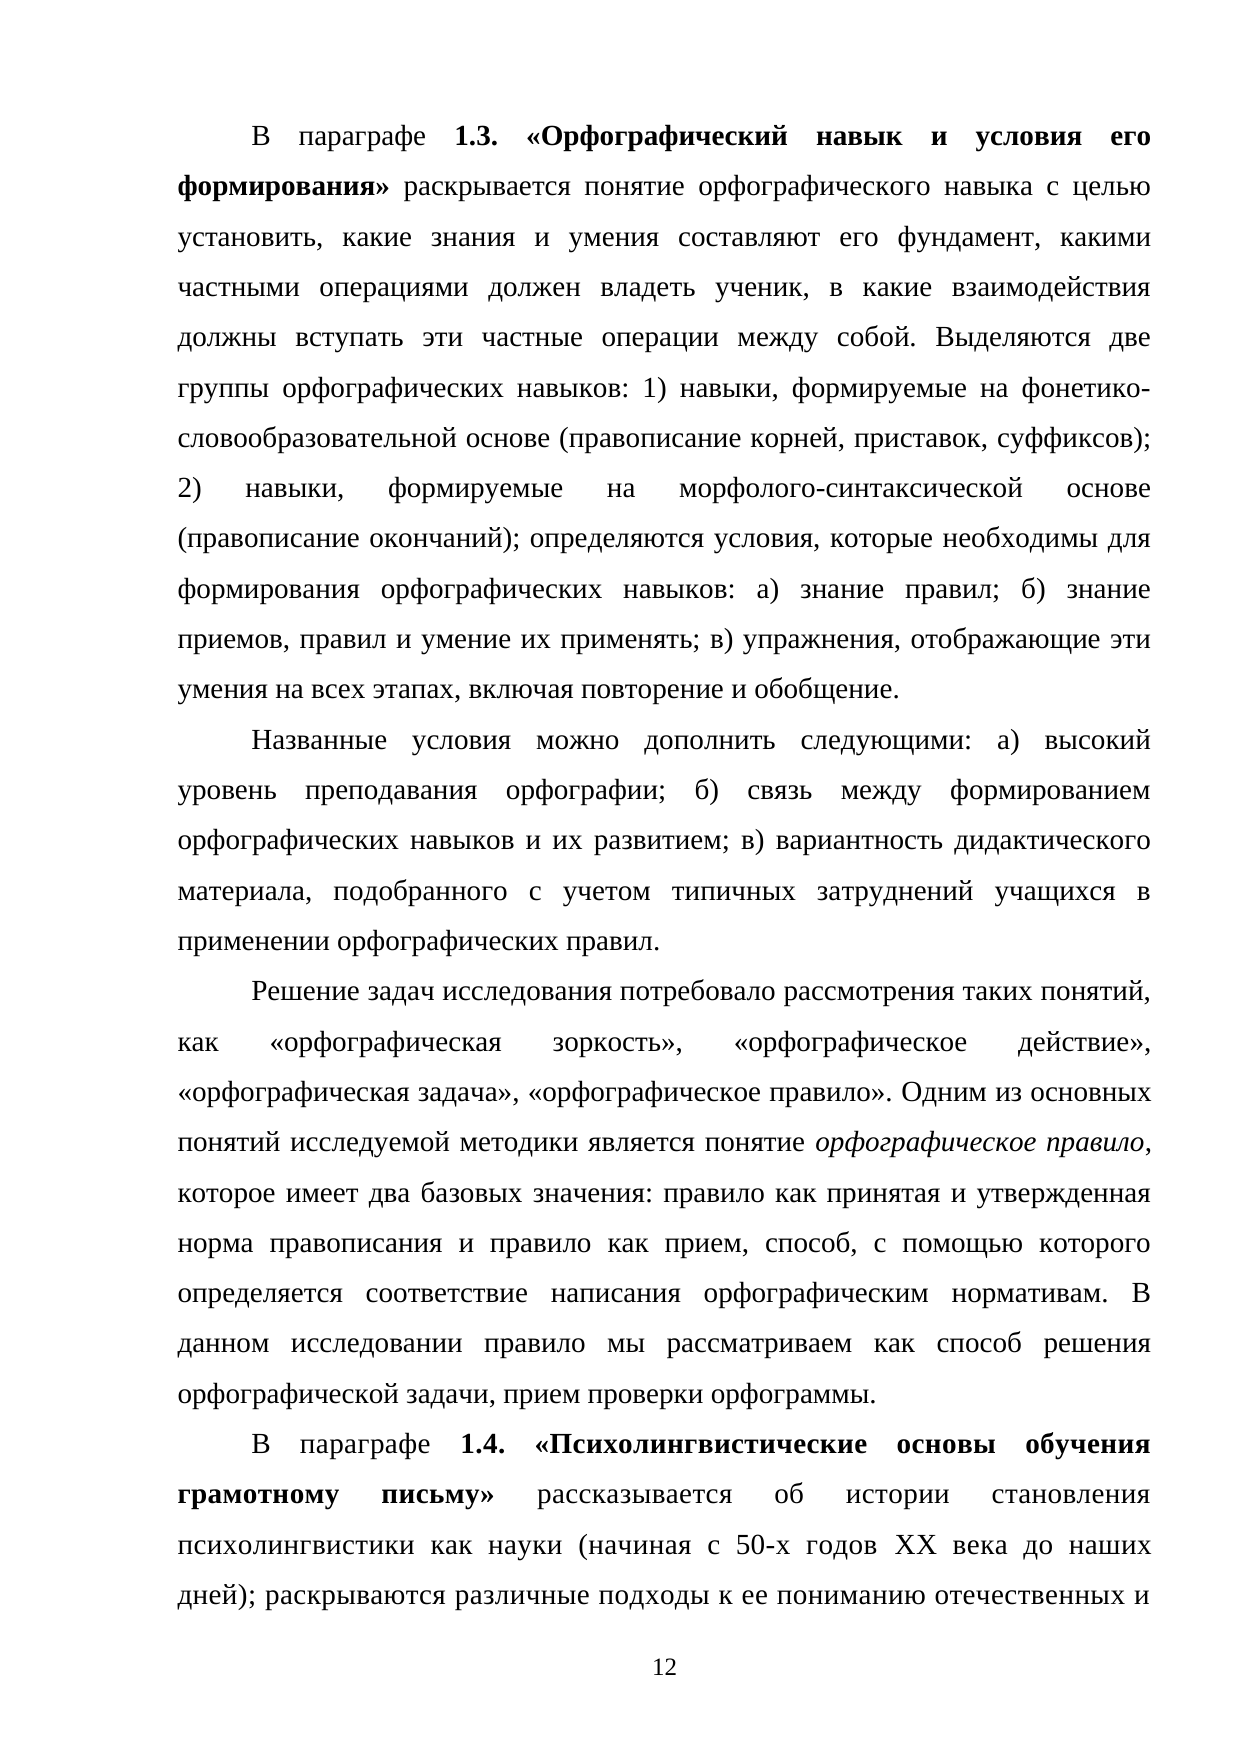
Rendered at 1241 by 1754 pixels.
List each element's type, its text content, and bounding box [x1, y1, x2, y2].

text Названные условия можно дополнить следующими: а) высокий уровень преподавания орфографии; б) связь между формированием орфографических навыков и их развитием; в) вариантность дидактического материала, подобранного с учетом типичных затруднений учащихся в применении орфографических правил. [177, 722, 1152, 957]
text Решение задач исследования потребовало рассмотрения таких понятий, как «орфографическая зоркость», «орфографическое действие», «орфографическая задача», «орфографическое правило». Одним из основных понятий исследуемой методики является понятие орфографическое правило, которое имеет два базовых значения: правило как принятая и утвержденная норма правописания и правило как прием, способ, с помощью которого определяется соответствие написания орфографическим нормативам. В данном исследовании правило мы рассматриваем как способ решения орфографической задачи, прием проверки орфограммы. [177, 973, 1152, 1409]
text В параграфе 1.4. «Психолингвистические основы обучения грамотному письму» рассказывается об истории становления психолингвистики как науки (начиная с 50-х годов XX века до наших дней); раскрываются различные подходы к ее пониманию отечественных и [177, 1426, 1152, 1611]
text В параграфе 1.3. «Орфографический навык и условия его формирования» раскрывается понятие орфографического навыка с целью установить, какие знания и умения составляют его фундамент, какими частными операциями должен владеть ученик, в какие взаимодействия должны вступать эти частные операции между собой. Выделяются две группы орфографических навыков: 1) навыки, формируемые на фонетико-словообразовательной основе (правописание корней, приставок, суффиксов); 2) навыки, формируемые на морфолого-синтаксической основе (правописание окончаний); определяются условия, которые необходимы для формирования орфографических навыков: а) знание правил; б) знание приемов, правил и умение их применять; в) упражнения, отображающие эти умения на всех этапах, включая повторение и обобщение. [177, 118, 1152, 705]
